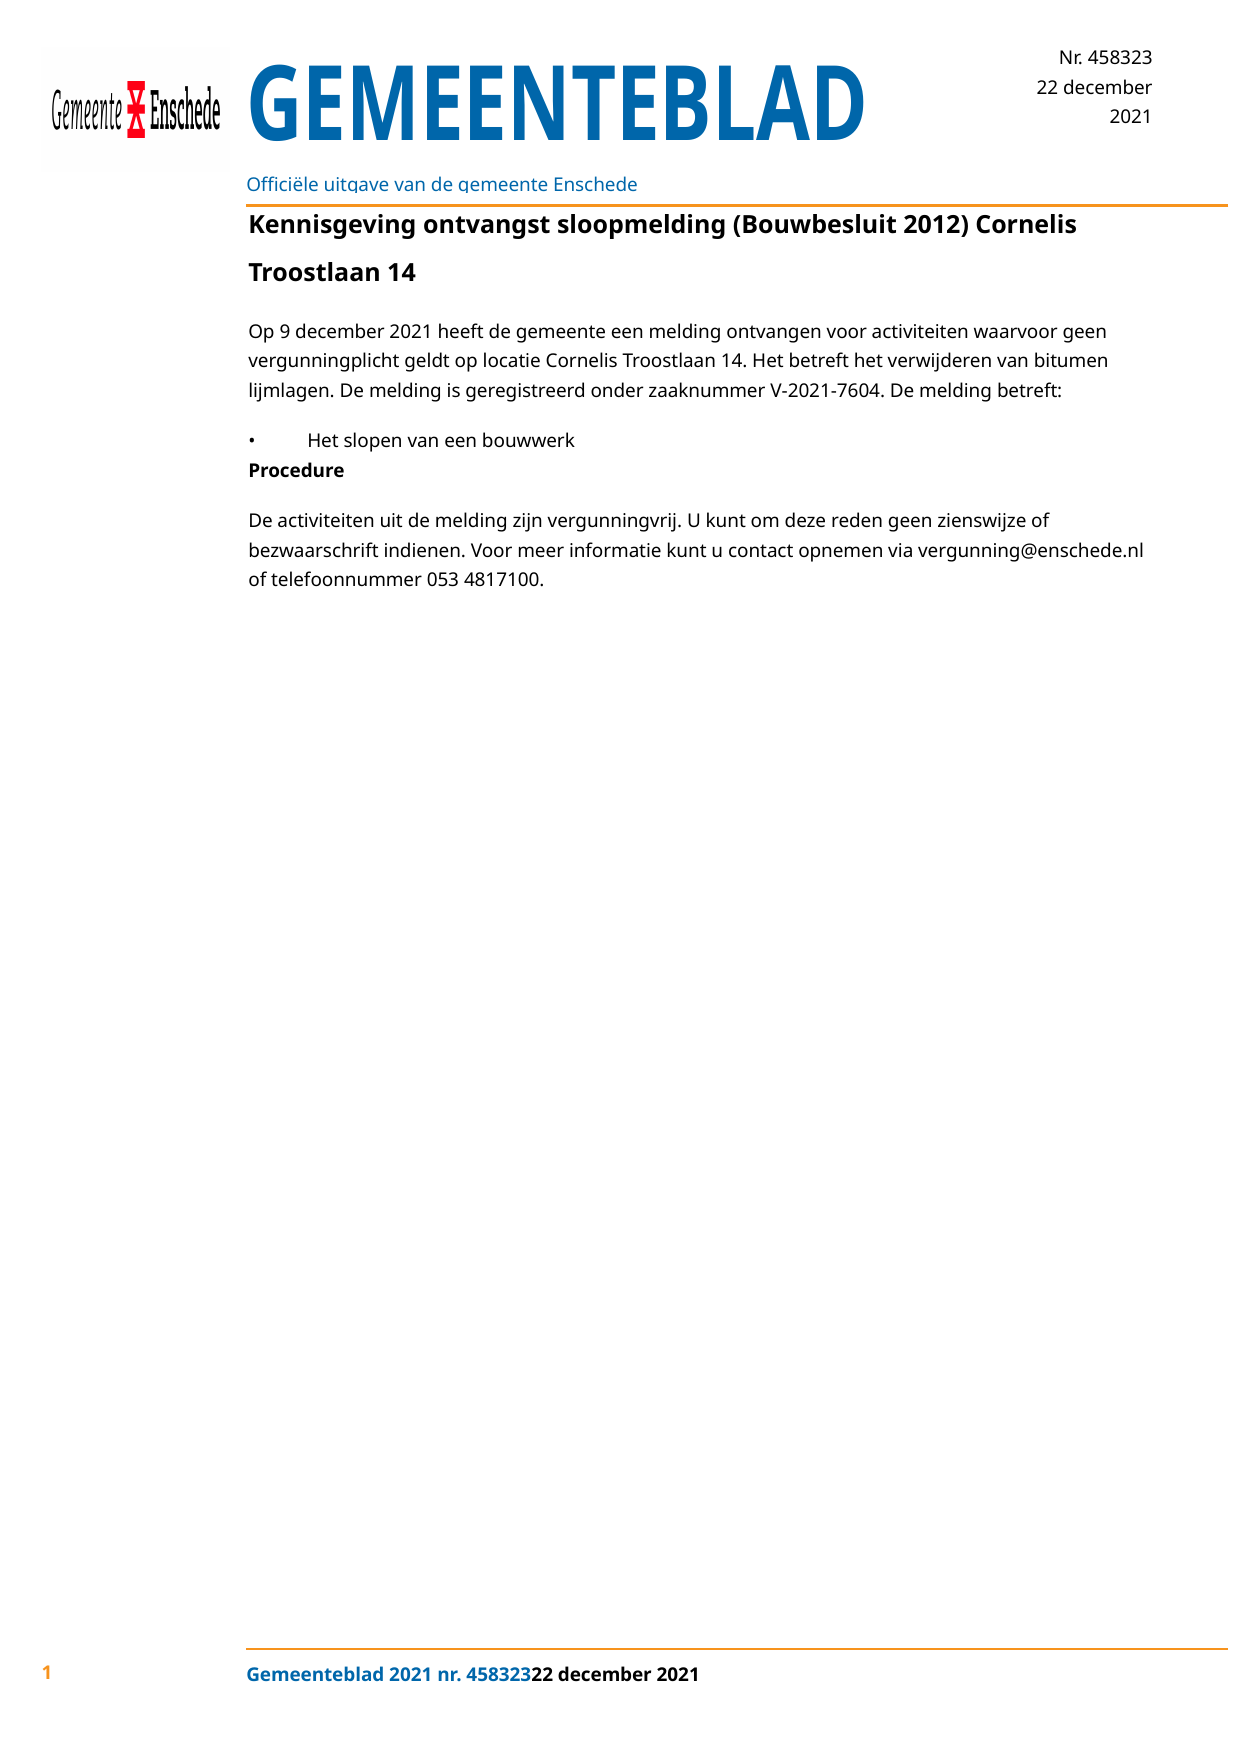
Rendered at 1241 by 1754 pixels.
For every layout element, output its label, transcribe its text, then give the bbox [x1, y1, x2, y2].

text Procedure [248, 457, 1152, 483]
text Kennisgeving ontvangst sloopmelding (Bouwbesluit 2012) Cornelis Troostlaan 14 [248, 207, 1152, 288]
picture [41, 47, 231, 172]
list Het slopen van een bouwwerk [248, 427, 1152, 453]
text De activiteiten uit de melding zijn vergunningvrij. U kunt om deze reden geen zienswijze of bezwaarschrift indienen. Voor meer informatie kunt u contact opnemen via vergunning@enschede.nl of telefoonnummer 053 4817100. [248, 507, 1152, 592]
text Op 9 december 2021 heeft de gemeente een melding ontvangen voor activiteiten waarvoor geen vergunningplicht geldt op locatie Cornelis Troostlaan 14. Het betreft het verwijderen van bitumen lijmlagen. De melding is geregistreerd onder zaaknummer V-2021-7604. De melding betreft: [248, 318, 1152, 403]
